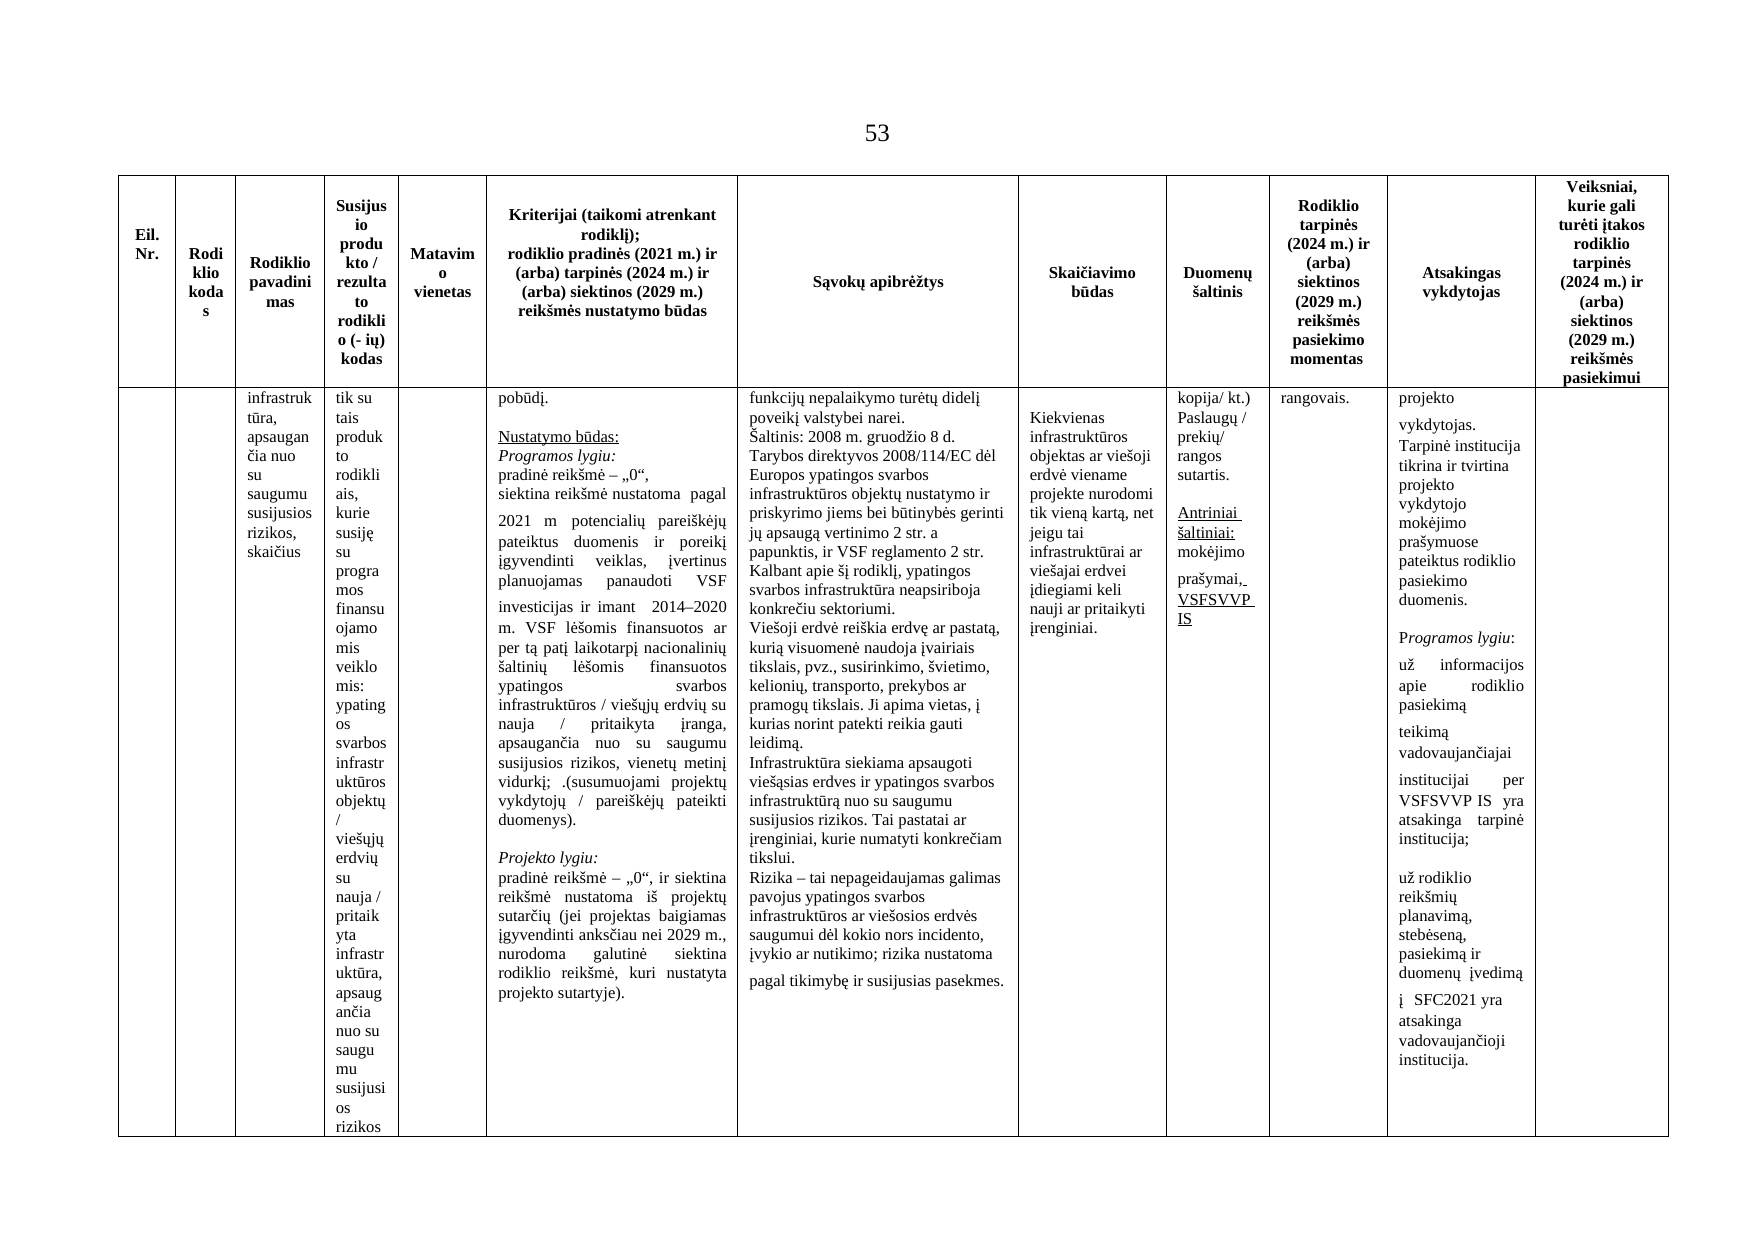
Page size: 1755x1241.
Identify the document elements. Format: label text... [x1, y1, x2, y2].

table_cell [399, 388, 486, 1136]
table_cell [1536, 388, 1668, 1136]
table_header Rodiklio tarpinės (2024 m.) ir (arba) siektinos (2029 m.) reikšmės pasiekimo momentas [1270, 176, 1387, 387]
table_header Veiksniai, kurie gali turėti įtakos rodiklio tarpinės (2024 m.) ir (arba) siektinos (2029 m.) reikšmės pasiekimui [1536, 176, 1668, 387]
table_cell infrastruktūra, apsaugančia nuo su saugumu susijusios rizikos, skaičius [236, 388, 324, 1136]
table_cell [176, 388, 235, 1136]
table_header Rodiklio pavadinimas [236, 176, 324, 387]
table_header Skaičiavimo būdas [1019, 176, 1166, 387]
table_header Susijusio produkto / rezultato rodiklio (- ių) kodas [325, 176, 398, 387]
table_header Eil.Nr. [119, 176, 175, 387]
table_cell pobūdį. Nustatymo būdas: Programos lygiu: pradinė reikšmė – „0“, siektina reikšmė nustatoma pagal 2021 m potencialių pareiškėjų pateiktus duomenis ir poreikį įgyvendinti veiklas, įvertinus planuojamas panaudoti VSF investicijas ir imant 2014–2020 m. VSF lėšomis finansuotos ar per tą patį laikotarpį nacionalinių šaltinių lėšomis finansuotos ypatingos svarbos infrastruktūros / viešųjų erdvių su nauja / pritaikyta įranga, apsaugančia nuo su saugumu susijusios rizikos, vienetų metinį vidurkį; .(susumuojami projektų vykdytojų / pareiškėjų pateikti duomenys). Projekto lygiu: pradinė reikšmė – „0“, ir siektina reikšmė nustatoma iš projektų sutarčių (jei projektas baigiamas įgyvendinti anksčiau nei 2029 m., nurodoma galutinė siektina rodiklio reikšmė, kuri nustatyta projekto sutartyje). [487, 388, 737, 1136]
table_header Rodiklio kodas [176, 176, 235, 387]
table_cell funkcijų nepalaikymo turėtų didelį poveikį valstybei narei. Šaltinis: 2008 m. gruodžio 8 d. Tarybos direktyvos 2008/114/EC dėl Europos ypatingos svarbos infrastruktūros objektų nustatymo ir priskyrimo jiems bei būtinybės gerinti jų apsaugą vertinimo 2 str. a papunktis, ir VSF reglamento 2 str. Kalbant apie šį rodiklį, ypatingos svarbos infrastruktūra neapsiriboja konkrečiu sektoriumi. Viešoji erdvė reiškia erdvę ar pastatą, kurią visuomenė naudoja įvairiais tikslais, pvz., susirinkimo, švietimo, kelionių, transporto, prekybos ar pramogų tikslais. Ji apima vietas, į kurias norint patekti reikia gauti leidimą. Infrastruktūra siekiama apsaugoti viešąsias erdves ir ypatingos svarbos infrastruktūrą nuo su saugumu susijusios rizikos. Tai pastatai ar įrenginiai, kurie numatyti konkrečiam tikslui. Rizika – tai nepageidaujamas galimas pavojus ypatingos svarbos infrastruktūros ar viešosios erdvės saugumui dėl kokio nors incidento, įvykio ar nutikimo; rizika nustatoma pagal tikimybę ir susijusias pasekmes. [738, 388, 1018, 1136]
table_cell tik su tais produkto rodikliais, kurie susiję su programos finansuojamomis veiklomis: ypatingos svarbos infrastruktūros objektų / viešųjų erdvių su nauja / pritaikyta infrastruktūra, apsaugančia nuo su saugumu susijusios rizikos [325, 388, 398, 1136]
table_header Sąvokų apibrėžtys [738, 176, 1018, 387]
table_cell rangovais. [1270, 388, 1387, 1136]
table_header Kriterijai (taikomi atrenkant rodiklį); rodiklio pradinės (2021 m.) ir (arba) tarpinės (2024 m.) ir (arba) siektinos (2029 m.) reikšmės nustatymo būdas [487, 176, 737, 387]
table_cell kopija/ kt.) Paslaugų / prekių/ rangos sutartis. Antriniai šaltiniai: mokėjimo prašymai, VSFSVVP IS [1167, 388, 1269, 1136]
table_header Matavimo vienetas [399, 176, 486, 387]
table_cell projekto vykdytojas. Tarpinė institucija tikrina ir tvirtina projekto vykdytojo mokėjimo prašymuose pateiktus rodiklio pasiekimo duomenis. Programos lygiu: už informacijos apie rodiklio pasiekimą teikimą vadovaujančiajai institucijai per VSFSVVP IS yra atsakinga tarpinė institucija; už rodiklio reikšmių planavimą, stebėseną, pasiekimą ir duomenų įvedimą į SFC2021 yra atsakinga vadovaujančioji institucija. [1388, 388, 1535, 1136]
table_cell [119, 388, 175, 1136]
table_cell Kiekvienas infrastruktūros objektas ar viešoji erdvė viename projekte nurodomi tik vieną kartą, net jeigu tai infrastruktūrai ar viešajai erdvei įdiegiami keli nauji ar pritaikyti įrenginiai. [1019, 388, 1166, 1136]
table_header Atsakingas vykdytojas [1388, 176, 1535, 387]
table_header Duomenų šaltinis [1167, 176, 1269, 387]
